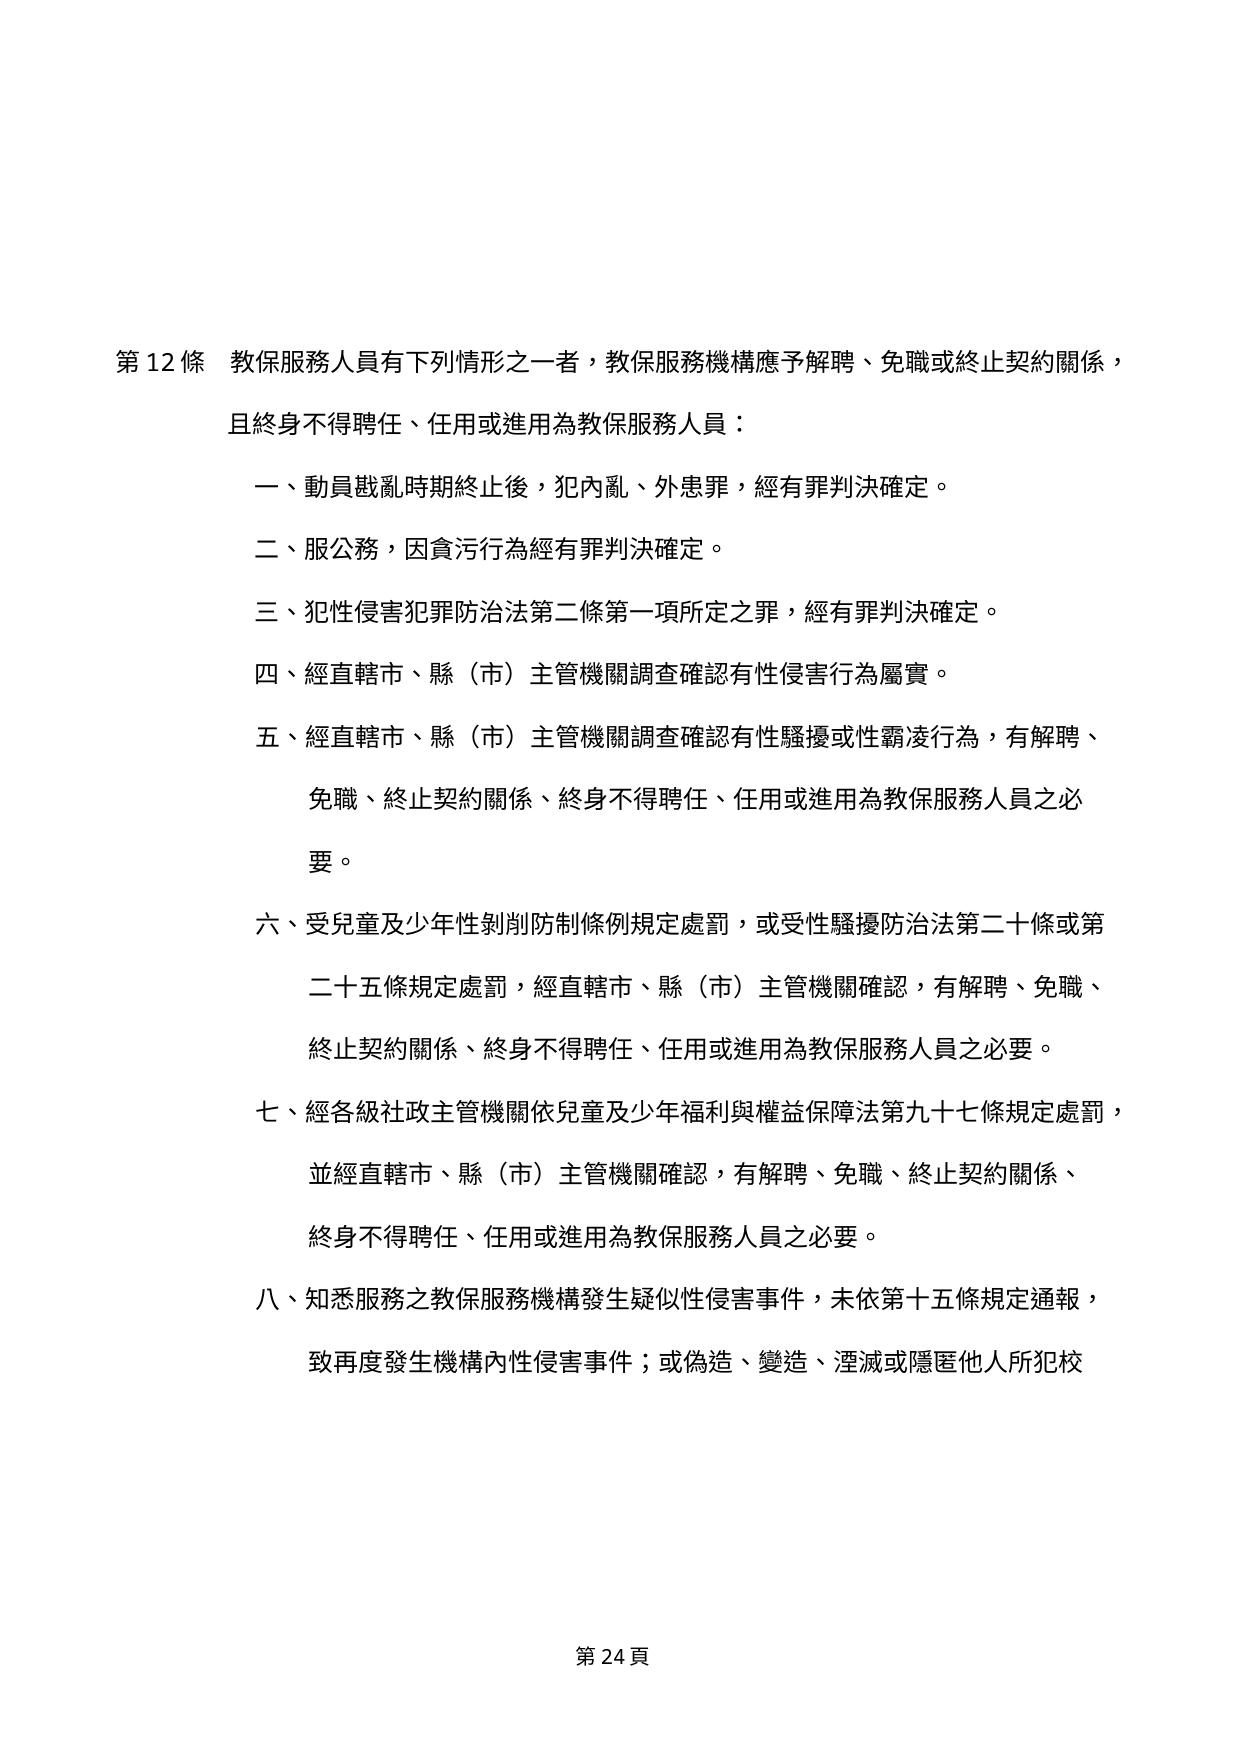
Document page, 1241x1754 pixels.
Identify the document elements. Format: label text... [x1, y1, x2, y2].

text 七、經各級社政主管機關依兒童及少年福利與權益保障法第九十七條規定處罰，並經直轄市、縣（市）主管機關確認，有解聘、免職、終止契約關係、終身不得聘任、任用或進用為教保服務人員之必要。 [255, 1068, 1107, 1256]
text 六、受兒童及少年性剝削防制條例規定處罰，或受性騷擾防治法第二十條或第二十五條規定處罰，經直轄市、縣（市）主管機關確認，有解聘、免職、終止契約關係、終身不得聘任、任用或進用為教保服務人員之必要。 [255, 881, 1107, 1068]
text 一、動員戡亂時期終止後，犯內亂、外患罪，經有罪判決確定。 [254, 443, 1107, 506]
text 三、犯性侵害犯罪防治法第二條第一項所定之罪，經有罪判決確定。 [254, 568, 1107, 631]
text 四、經直轄市、縣（市）主管機關調查確認有性侵害行為屬實。 [254, 631, 1107, 693]
text 八、知悉服務之教保服務機構發生疑似性侵害事件，未依第十五條規定通報，致再度發生機構內性侵害事件；或偽造、變造、湮滅或隱匿他人所犯校 [255, 1256, 1107, 1381]
text 二、服公務，因貪污行為經有罪判決確定。 [254, 506, 1107, 568]
text 第12條 教保服務人員有下列情形之一者，教保服務機構應予解聘、免職或終止契約關係，且終身不得聘任、任用或進用為教保服務人員： [115, 318, 1126, 443]
text 五、經直轄市、縣（市）主管機關調查確認有性騷擾或性霸凌行為，有解聘、免職、終止契約關係、終身不得聘任、任用或進用為教保服務人員之必要。 [255, 693, 1107, 881]
